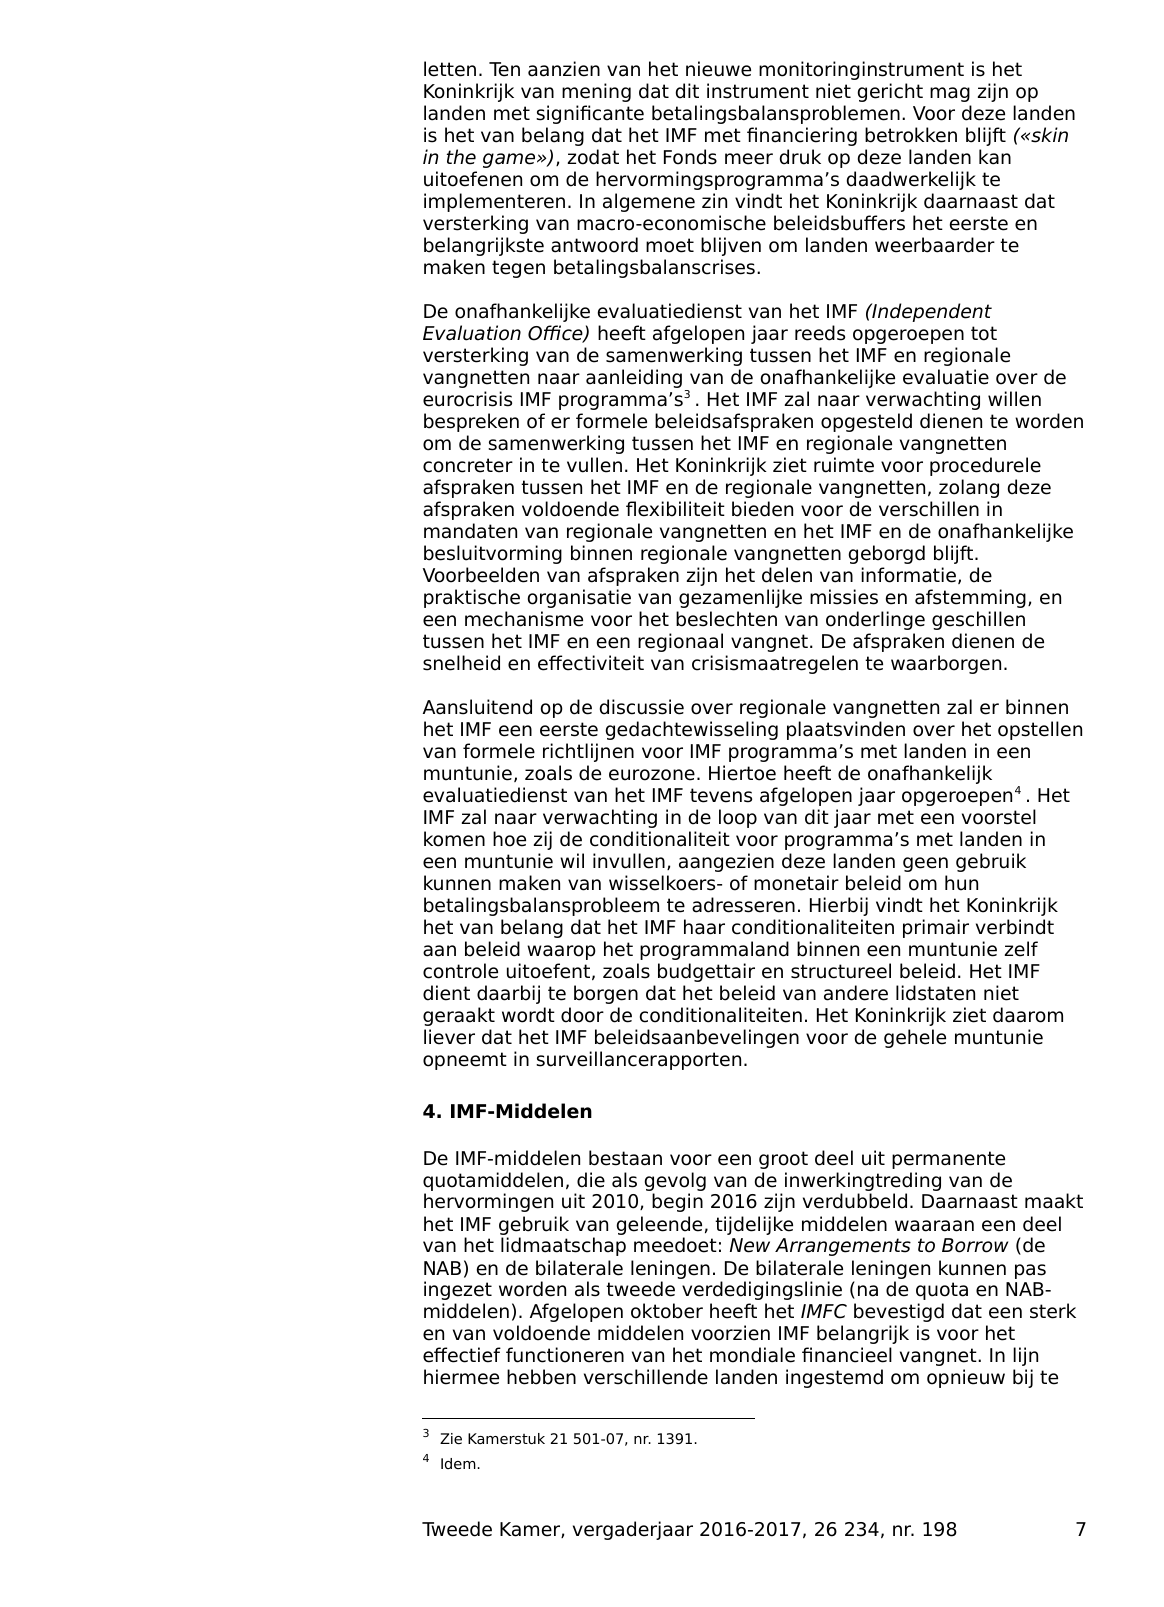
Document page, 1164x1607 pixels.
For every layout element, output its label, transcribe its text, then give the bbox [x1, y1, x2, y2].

text De IMF-middelen bestaan voor een groot deel uit permanente quotamiddelen, die als gevolg van de inwerkingtreding van de hervormingen uit 2010, begin 2016 zijn verdubbeld. Daarnaast maakt het IMF gebruik van geleende, tijdelijke middelen waaraan een deel van het lidmaatschap meedoet: New Arrangements to Borrow (de NAB) en de bilaterale leningen. De bilaterale leningen kunnen pas ingezet worden als tweede verdedigingslinie (na de quota en NAB-middelen). Afgelopen oktober heeft het IMFC bevestigd dat een sterk en van voldoende middelen voorzien IMF belangrijk is voor het effectief functioneren van het mondiale financieel vangnet. In lijn hiermee hebben verschillende landen ingestemd om opnieuw bij te [422, 1147, 1087, 1389]
text Zie Kamerstuk 21 501-07, nr. 1391. [422, 1427, 1087, 1449]
text Idem. [422, 1452, 1087, 1474]
text letten. Ten aanzien van het nieuwe monitoringinstrument is het Koninkrijk van mening dat dit instrument niet gericht mag zijn op landen met significante betalingsbalansproblemen. Voor deze landen is het van belang dat het IMF met financiering betrokken blijft («skin in the game»), zodat het Fonds meer druk op deze landen kan uitoefenen om de hervormingsprogramma’s daadwerkelijk te implementeren. In algemene zin vindt het Koninkrijk daarnaast dat versterking van macro-economische beleidsbuffers het eerste en belangrijkste antwoord moet blijven om landen weerbaarder te maken tegen betalingsbalanscrises. [422, 59, 1087, 279]
text De onafhankelijke evaluatiedienst van het IMF (Independent Evaluation Office) heeft afgelopen jaar reeds opgeroepen tot versterking van de samenwerking tussen het IMF en regionale vangnetten naar aanleiding van de onafhankelijke evaluatie over de eurocrisis IMF programma’s. Het IMF zal naar verwachting willen bespreken of er formele beleidsafspraken opgesteld dienen te worden om de samenwerking tussen het IMF en regionale vangnetten concreter in te vullen. Het Koninkrijk ziet ruimte voor procedurele afspraken tussen het IMF en de regionale vangnetten, zolang deze afspraken voldoende flexibiliteit bieden voor de verschillen in mandaten van regionale vangnetten en het IMF en de onafhankelijke besluitvorming binnen regionale vangnetten geborgd blijft. Voorbeelden van afspraken zijn het delen van informatie, de praktische organisatie van gezamenlijke missies en afstemming, en een mechanisme voor het beslechten van onderlinge geschillen tussen het IMF en een regionaal vangnet. De afspraken dienen de snelheid en effectiviteit van crisismaatregelen te waarborgen. [422, 301, 1087, 675]
subtitle 4. IMF-Middelen [422, 1101, 1087, 1122]
text Aansluitend op de discussie over regionale vangnetten zal er binnen het IMF een eerste gedachtewisseling plaatsvinden over het opstellen van formele richtlijnen voor IMF programma’s met landen in een muntunie, zoals de eurozone. Hiertoe heeft de onafhankelijk evaluatiedienst van het IMF tevens afgelopen jaar opgeroepen. Het IMF zal naar verwachting in de loop van dit jaar met een voorstel komen hoe zij de conditionaliteit voor programma’s met landen in een muntunie wil invullen, aangezien deze landen geen gebruik kunnen maken van wisselkoers- of monetair beleid om hun betalingsbalansprobleem te adresseren. Hierbij vindt het Koninkrijk het van belang dat het IMF haar conditionaliteiten primair verbindt aan beleid waarop het programmaland binnen een muntunie zelf controle uitoefent, zoals budgettair en structureel beleid. Het IMF dient daarbij te borgen dat het beleid van andere lidstaten niet geraakt wordt door de conditionaliteiten. Het Koninkrijk ziet daarom liever dat het IMF beleidsaanbevelingen voor de gehele muntunie opneemt in surveillancerapporten. [422, 697, 1087, 1071]
